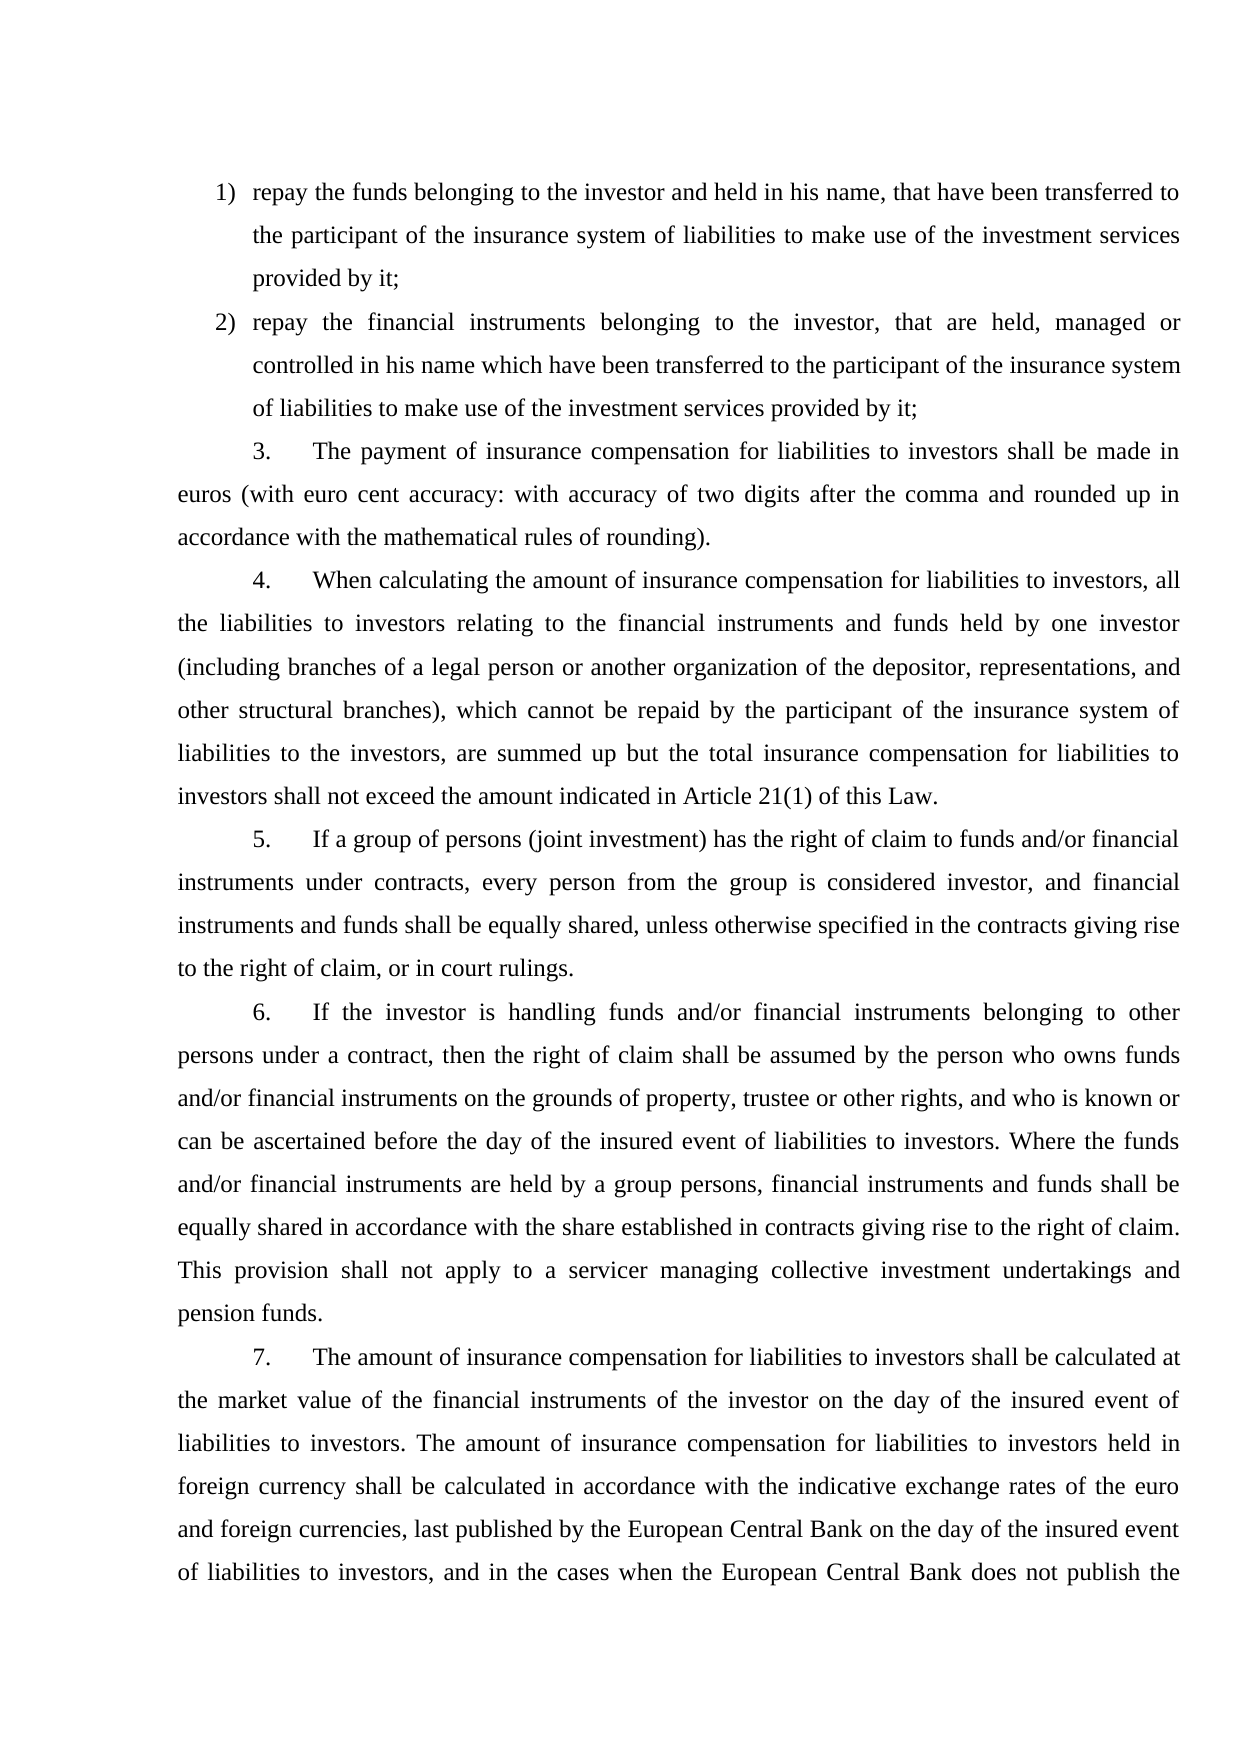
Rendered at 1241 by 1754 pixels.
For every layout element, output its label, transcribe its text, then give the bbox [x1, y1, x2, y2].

text 5. If a group of persons (joint investment) has the right of claim to funds and/or financial instruments under contracts, every person from the group is considered investor, and financial instruments and funds shall be equally shared, unless otherwise specified in the contracts giving rise to the right of claim, or in court rulings. [177, 824, 1181, 982]
text 7. The amount of insurance compensation for liabilities to investors shall be calculated at the market value of the financial instruments of the investor on the day of the insured event of liabilities to investors. The amount of insurance compensation for liabilities to investors held in foreign currency shall be calculated in accordance with the indicative exchange rates of the euro and foreign currencies, last published by the European Central Bank on the day of the insured event of liabilities to investors, and in the cases when the European Central Bank does not publish the [177, 1342, 1181, 1586]
text 1) repay the funds belonging to the investor and held in his name, that have been transferred to the participant of the insurance system of liabilities to make use of the investment services provided by it; [215, 177, 1181, 292]
text 4. When calculating the amount of insurance compensation for liabilities to investors, all the liabilities to investors relating to the financial instruments and funds held by one investor (including branches of a legal person or another organization of the depositor, representations, and other structural branches), which cannot be repaid by the participant of the insurance system of liabilities to the investors, are summed up but the total insurance compensation for liabilities to investors shall not exceed the amount indicated in Article 21(1) of this Law. [177, 565, 1181, 810]
text 6. If the investor is handling funds and/or financial instruments belonging to other persons under a contract, then the right of claim shall be assumed by the person who owns funds and/or financial instruments on the grounds of property, trustee or other rights, and who is known or can be ascertained before the day of the insured event of liabilities to investors. Where the funds and/or financial instruments are held by a group persons, financial instruments and funds shall be equally shared in accordance with the share established in contracts giving rise to the right of claim. This provision shall not apply to a servicer managing collective investment undertakings and pension funds. [177, 997, 1181, 1327]
text 2) repay the financial instruments belonging to the investor, that are held, managed or controlled in his name which have been transferred to the participant of the insurance system of liabilities to make use of the investment services provided by it; [215, 307, 1181, 422]
text 3. The payment of insurance compensation for liabilities to investors shall be made in euros (with euro cent accuracy: with accuracy of two digits after the comma and rounded up in accordance with the mathematical rules of rounding). [177, 436, 1181, 551]
